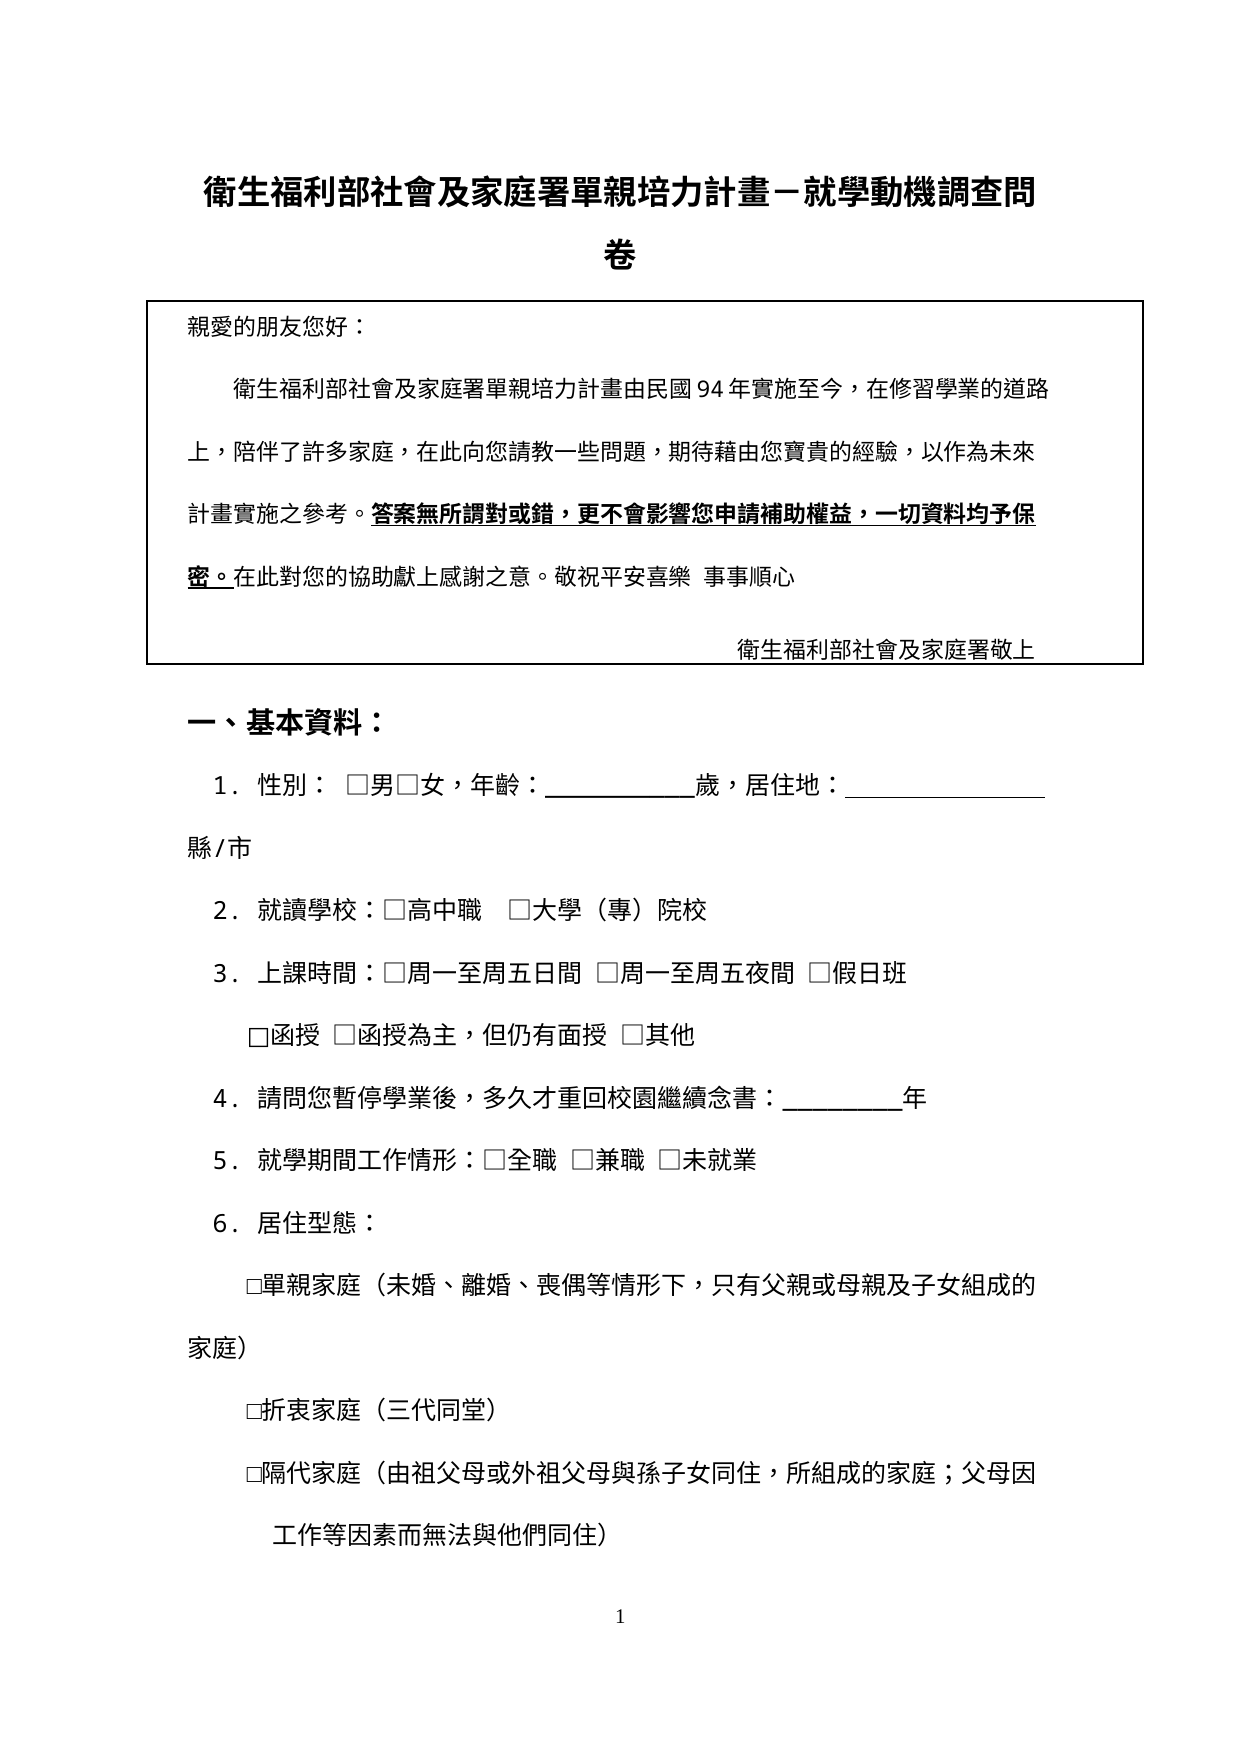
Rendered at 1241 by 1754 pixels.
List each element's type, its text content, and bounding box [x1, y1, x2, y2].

text □單親家庭（未婚、離婚、喪偶等情形下，只有父親或母親及子女組成的家庭） [187, 1242, 1053, 1367]
text 一、基本資料： [187, 679, 1053, 742]
text 衛生福利部社會及家庭署單親培力計畫由民國94年實施至今，在修習學業的道路上，陪伴了許多家庭，在此向您請教一些問題，期待藉由您寶貴的經驗，以作為未來計畫實施之參考。答案無所謂對或錯，更不會影響您申請補助權益，一切資料均予保密。在此對您的協助獻上感謝之意。敬祝平安喜樂 事事順心 [187, 346, 1053, 596]
text [187, 665, 1053, 669]
text 4. 請問您暫停學業後，多久才重回校園繼續念書：________年 [187, 1054, 1053, 1117]
text □隔代家庭（由祖父母或外祖父母與孫子女同住，所組成的家庭；父母因 [187, 1429, 1053, 1492]
text 5. 就學期間工作情形：□全職 □兼職 □未就業 [187, 1117, 1053, 1179]
text 衛生福利部社會及家庭署敬上 [187, 607, 1053, 663]
text [187, 284, 1053, 300]
text 2. 就讀學校：□高中職 □大學（專）院校 [187, 867, 1053, 929]
text □折衷家庭（三代同堂） [187, 1367, 1053, 1429]
text □函授 □函授為主，但仍有面授 □其他 [247, 992, 1053, 1054]
text 1. 性別： □男□女，年齡：__________歲，居住地： 縣/市 [187, 742, 1053, 867]
text 3. 上課時間：□周一至周五日間 □周一至周五夜間 □假日班 [187, 929, 1053, 992]
text 6. 居住型態： [187, 1179, 1053, 1242]
text 衛生福利部社會及家庭署單親培力計畫－就學動機調查問卷 [187, 148, 1053, 273]
text 工作等因素而無法與他們同住） [187, 1492, 1053, 1554]
text 親愛的朋友您好： [187, 302, 1053, 346]
